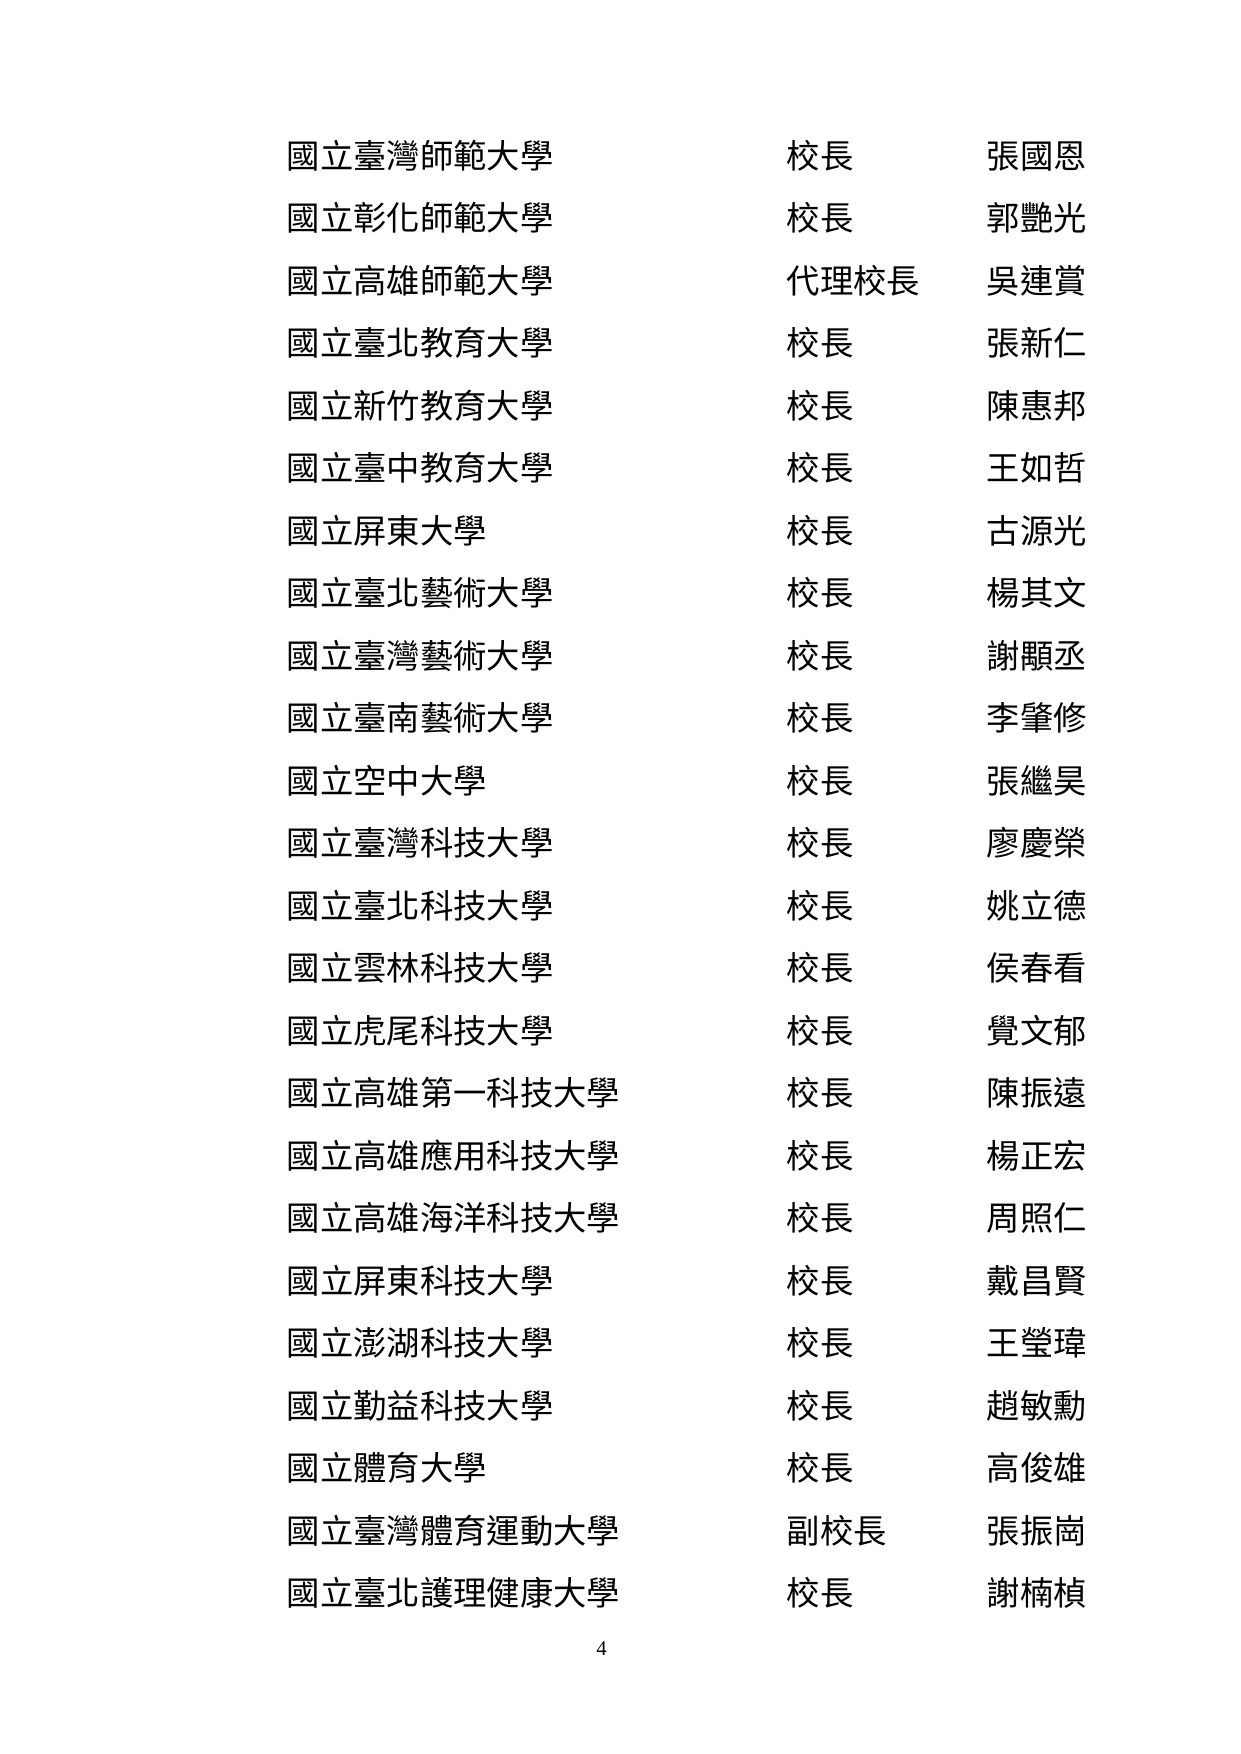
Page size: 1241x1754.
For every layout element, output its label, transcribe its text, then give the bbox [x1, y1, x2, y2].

text 國立屏東大學 校長 古源光 [120, 487, 1168, 550]
text 國立空中大學 校長 張繼昊 [120, 737, 1168, 800]
text 國立臺灣師範大學 校長 張國恩 [120, 112, 1168, 175]
text 國立臺灣體育運動大學 副校長 張振崗 [120, 1487, 1168, 1550]
text 國立體育大學 校長 高俊雄 [120, 1425, 1168, 1487]
text 國立屏東科技大學 校長 戴昌賢 [120, 1237, 1168, 1300]
text 國立臺北藝術大學 校長 楊其文 [120, 550, 1168, 612]
text 國立臺北教育大學 校長 張新仁 [120, 300, 1168, 362]
text 國立高雄海洋科技大學 校長 周照仁 [120, 1175, 1168, 1237]
text 國立澎湖科技大學 校長 王瑩瑋 [120, 1300, 1168, 1362]
text 國立高雄應用科技大學 校長 楊正宏 [120, 1112, 1168, 1175]
text 國立臺灣科技大學 校長 廖慶榮 [120, 800, 1168, 862]
text 國立彰化師範大學 校長 郭艷光 [120, 175, 1168, 237]
text 國立臺中教育大學 校長 王如哲 [120, 425, 1168, 487]
text 國立高雄第一科技大學 校長 陳振遠 [120, 1050, 1168, 1112]
text 國立虎尾科技大學 校長 覺文郁 [120, 987, 1168, 1050]
text 國立臺南藝術大學 校長 李肇修 [120, 675, 1168, 737]
text 國立新竹教育大學 校長 陳惠邦 [120, 362, 1168, 425]
text 國立高雄師範大學 代理校長 吳連賞 [120, 237, 1168, 300]
text 國立勤益科技大學 校長 趙敏勳 [120, 1362, 1168, 1425]
text 國立雲林科技大學 校長 侯春看 [120, 925, 1168, 987]
text 國立臺北科技大學 校長 姚立德 [120, 862, 1168, 925]
text 國立臺北護理健康大學 校長 謝楠楨 [120, 1550, 1168, 1612]
text 國立臺灣藝術大學 校長 謝顒丞 [120, 612, 1168, 675]
